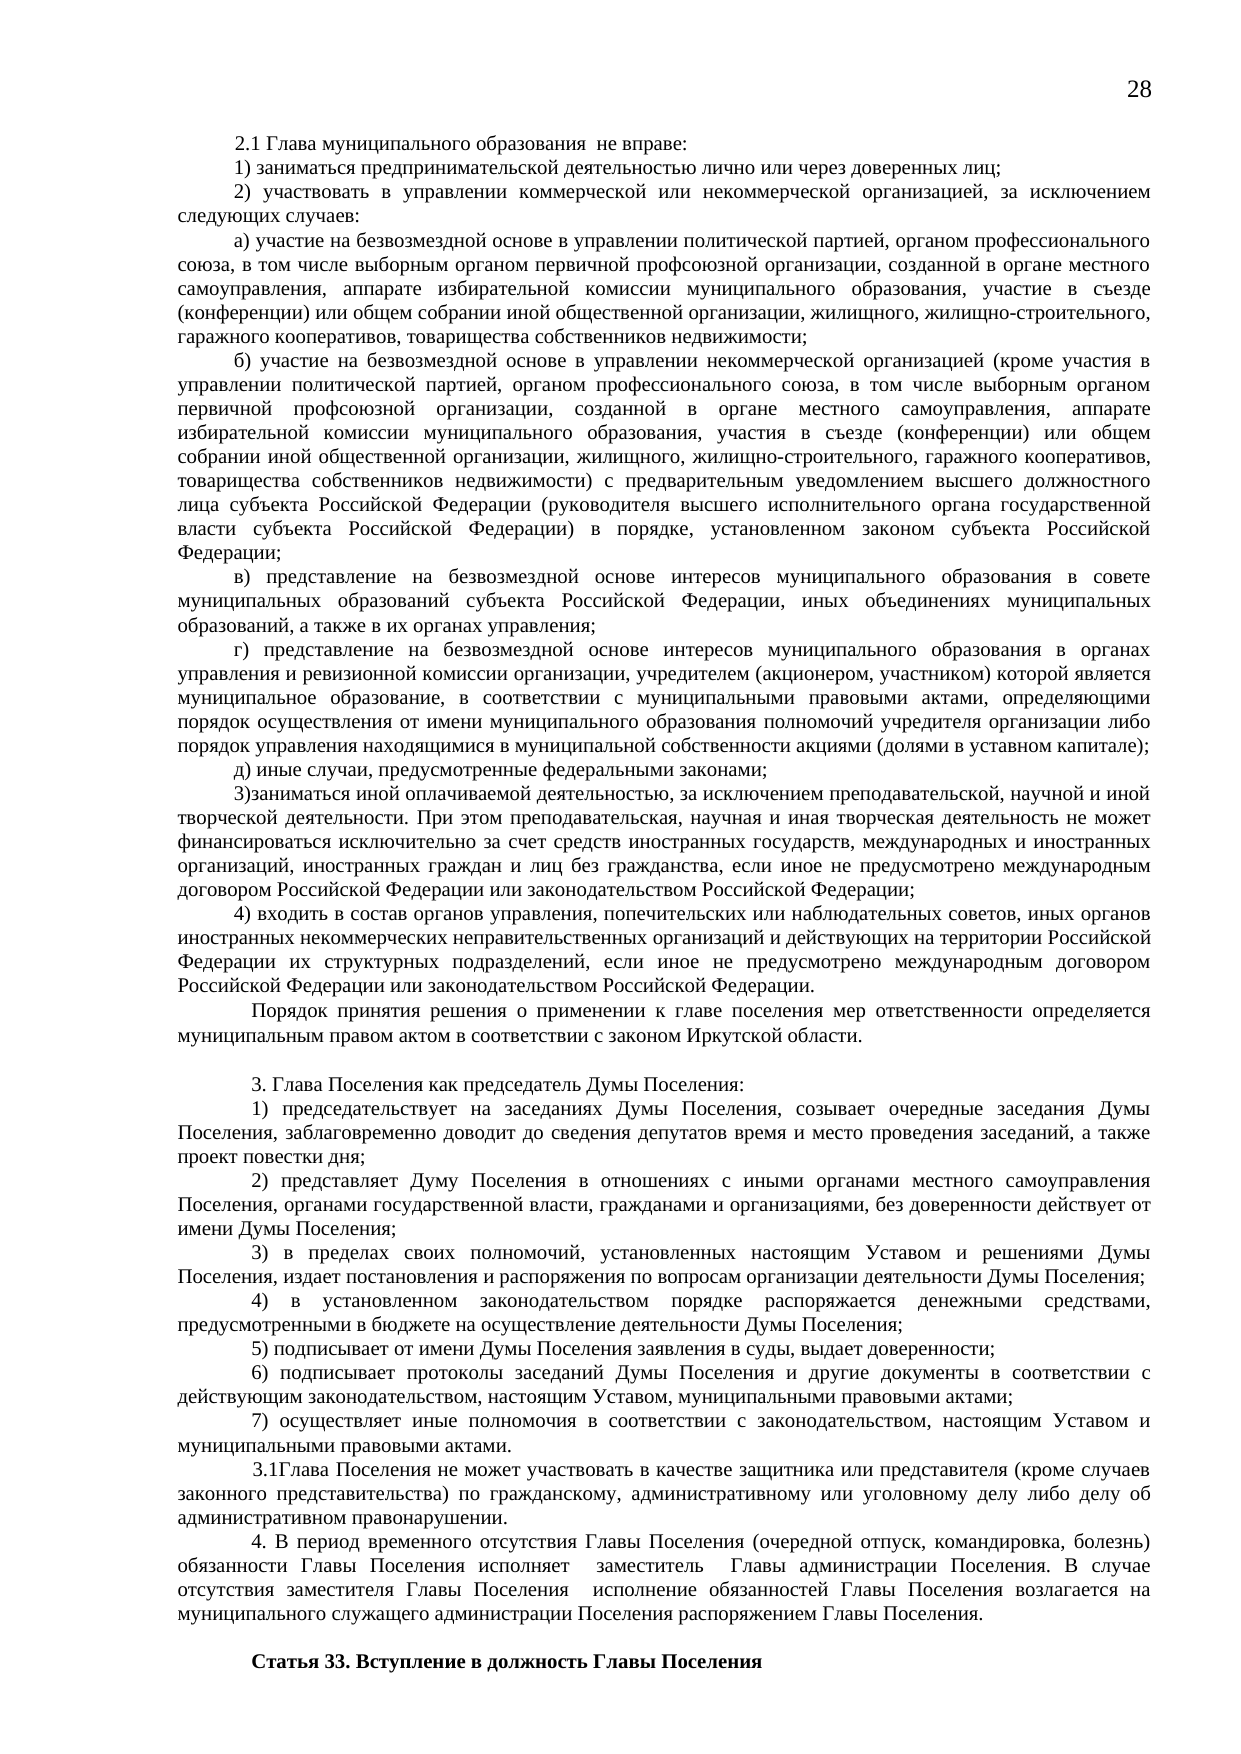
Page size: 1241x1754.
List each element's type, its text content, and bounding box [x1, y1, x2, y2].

text 2.1 Глава муниципального образования не вправе: [177, 131, 1152, 155]
text б) участие на безвозмездной основе в управлении некоммерческой организацией (кроме участия в управлении политической партией, органом профессионального союза, в том числе выборным органом первичной профсоюзной организации, созданной в органе местного самоуправления, аппарате избирательной комиссии муниципального образования, участия в съезде (конференции) или общем собрании иной общественной организации, жилищного, жилищно-строительного, гаражного кооперативов, товарищества собственников недвижимости) с предварительным уведомлением высшего должностного лица субъекта Российской Федерации (руководителя высшего исполнительного органа государственной власти субъекта Российской Федерации) в порядке, установленном законом субъекта Российской Федерации; [177, 348, 1152, 564]
text 3)заниматься иной оплачиваемой деятельностью, за исключением преподавательской, научной и иной творческой деятельности. При этом преподавательская, научная и иная творческая деятельность не может финансироваться исключительно за счет средств иностранных государств, международных и иностранных организаций, иностранных граждан и лиц без гражданства, если иное не предусмотрено международным договором Российской Федерации или законодательством Российской Федерации; [177, 781, 1152, 901]
text 6) подписывает протоколы заседаний Думы Поселения и другие документы в соответствии с действующим законодательством, настоящим Уставом, муниципальными правовыми актами; [177, 1360, 1152, 1408]
text 3) в пределах своих полномочий, установленных настоящим Уставом и решениями Думы Поселения, издает постановления и распоряжения по вопросам организации деятельности Думы Поселения; [177, 1240, 1152, 1288]
text 2) представляет Думу Поселения в отношениях с иными органами местного самоуправления Поселения, органами государственной власти, гражданами и организациями, без доверенности действует от имени Думы Поселения; [177, 1168, 1152, 1240]
text 1) председательствует на заседаниях Думы Поселения, созывает очередные заседания Думы Поселения, заблаговременно доводит до сведения депутатов время и место проведения заседаний, а также проект повестки дня; [177, 1096, 1152, 1168]
text Порядок принятия решения о применении к главе поселения мер ответственности определяется муниципальным правом актом в соответствии с законом Иркутской области. [177, 997, 1152, 1047]
text 1) заниматься предпринимательской деятельностью лично или через доверенных лиц; [177, 155, 1152, 179]
text 3. Глава Поселения как председатель Думы Поселения: [177, 1072, 1152, 1096]
text д) иные случаи, предусмотренные федеральными законами; [177, 757, 1152, 781]
text в) представление на безвозмездной основе интересов муниципального образования в совете муниципальных образований субъекта Российской Федерации, иных объединениях муниципальных образований, а также в их органах управления; [177, 564, 1152, 637]
text г) представление на безвозмездной основе интересов муниципального образования в органах управления и ревизионной комиссии организации, учредителем (акционером, участником) которой является муниципальное образование, в соответствии с муниципальными правовыми актами, определяющими порядок осуществления от имени муниципального образования полномочий учредителя организации либо порядок управления находящимися в муниципальной собственности акциями (долями в уставном капитале); [177, 637, 1152, 757]
text а) участие на безвозмездной основе в управлении политической партией, органом профессионального союза, в том числе выборным органом первичной профсоюзной организации, созданной в органе местного самоуправления, аппарате избирательной комиссии муниципального образования, участие в съезде (конференции) или общем собрании иной общественной организации, жилищного, жилищно-строительного, гаражного кооперативов, товарищества собственников недвижимости; [177, 227, 1152, 348]
text 5) подписывает от имени Думы Поселения заявления в суды, выдает доверенности; [177, 1336, 1152, 1360]
text 3.1Глава Поселения не может участвовать в качестве защитника или представителя (кроме случаев законного представительства) по гражданскому, административному или уголовному делу либо делу об административном правонарушении. [177, 1457, 1152, 1529]
text 4. В период временного отсутствия Главы Поселения (очередной отпуск, командировка, болезнь) обязанности Главы Поселения исполняет заместитель Главы администрации Поселения. В случае отсутствия заместителя Главы Поселения исполнение обязанностей Главы Поселения возлагается на муниципального служащего администрации Поселения распоряжением Главы Поселения. [177, 1529, 1152, 1625]
text 7) осуществляет иные полномочия в соответствии с законодательством, настоящим Уставом и муниципальными правовыми актами. [177, 1408, 1152, 1457]
text 2) участвовать в управлении коммерческой или некоммерческой организацией, за исключением следующих случаев: [177, 179, 1152, 227]
text 4) в установленном законодательством порядке распоряжается денежными средствами, предусмотренными в бюджете на осуществление деятельности Думы Поселения; [177, 1288, 1152, 1336]
text 4) входить в состав органов управления, попечительских или наблюдательных советов, иных органов иностранных некоммерческих неправительственных организаций и действующих на территории Российской Федерации их структурных подразделений, если иное не предусмотрено международным договором Российской Федерации или законодательством Российской Федерации. [177, 901, 1152, 997]
text Статья 33. Вступление в должность Главы Поселения [177, 1649, 1152, 1673]
